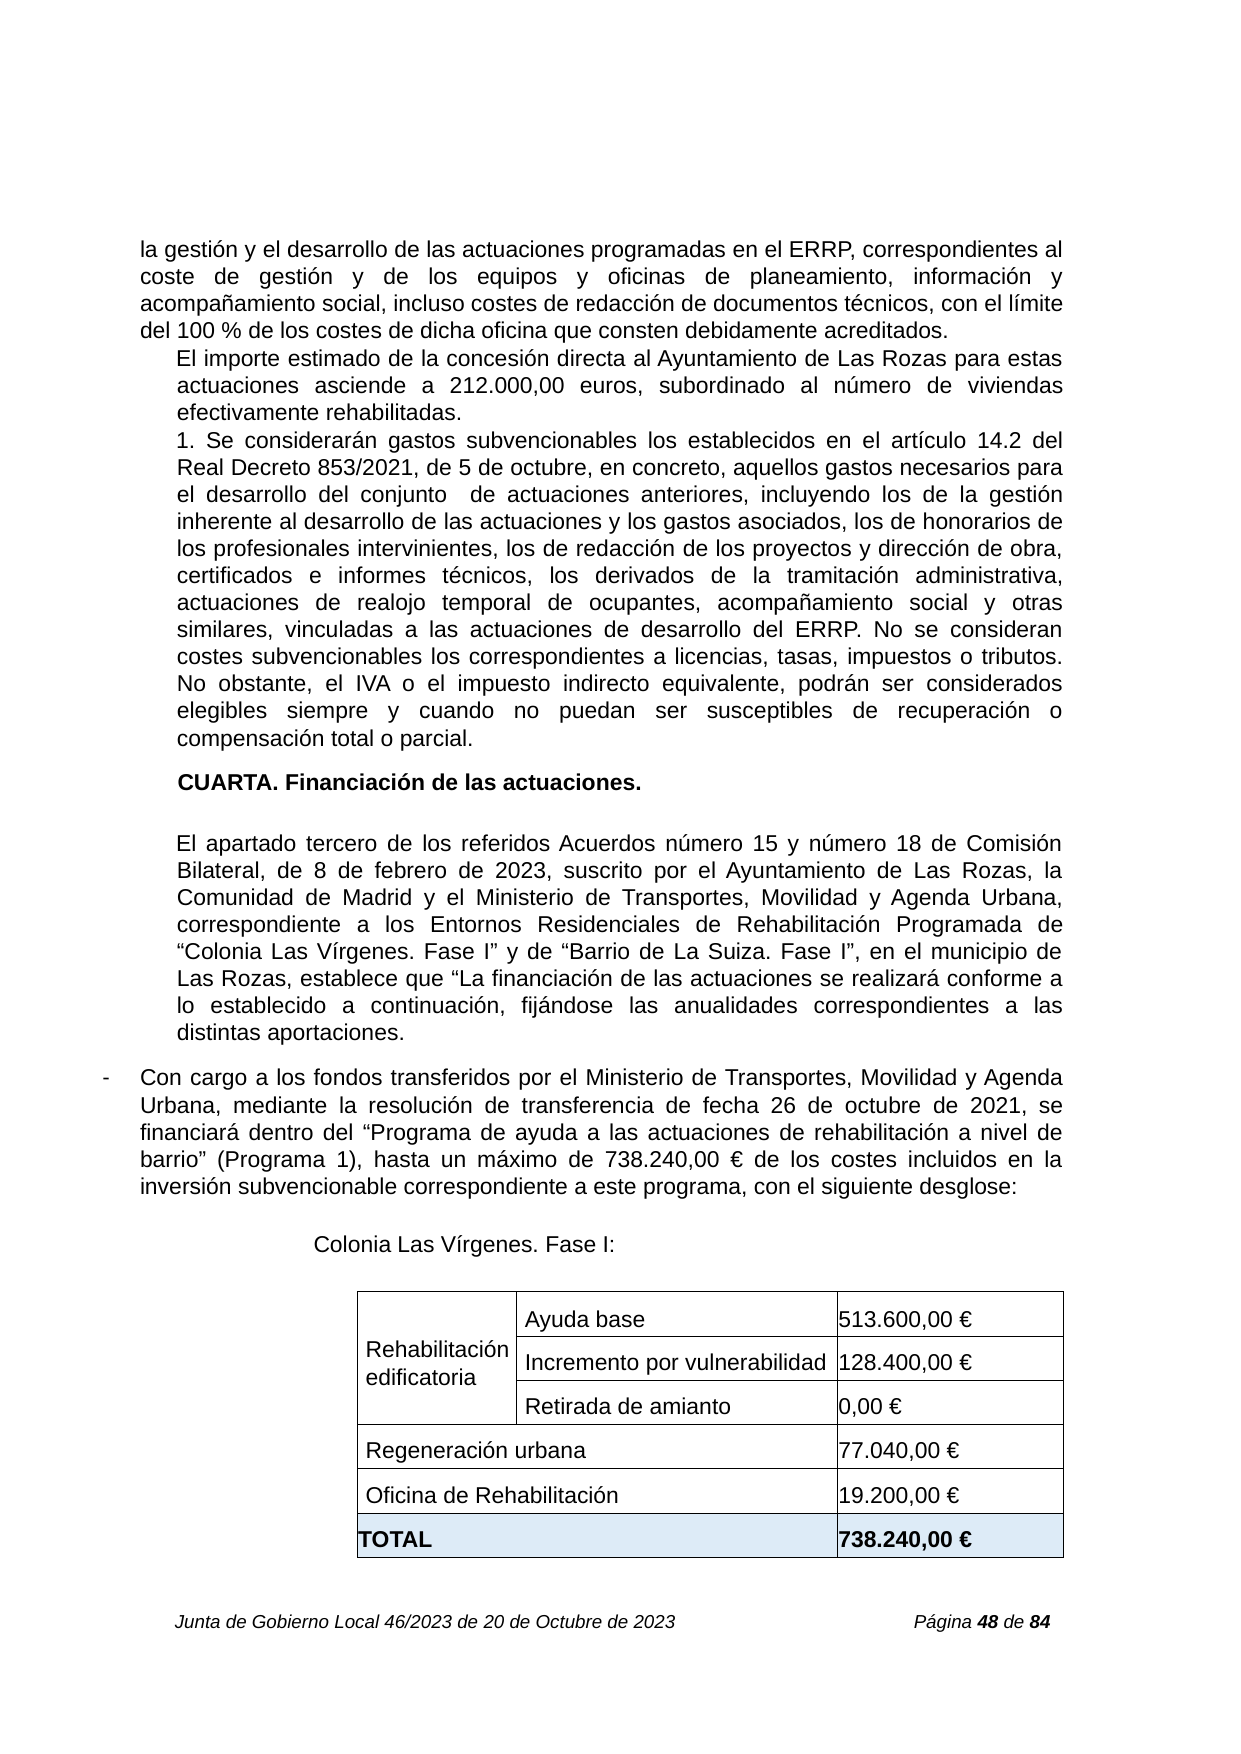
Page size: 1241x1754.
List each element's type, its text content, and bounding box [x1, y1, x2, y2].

text 1. Se considerarán gastos subvencionables los establecidos en el artículo 14.2 del Real Decreto 853/2021, de 5 de octubre, en concreto, aquellos gastos necesarios para el desarrollo del conjunto de actuaciones anteriores, incluyendo los de la gestión inherente al desarrollo de las actuaciones y los gastos asociados, los de honorarios de los profesionales intervinientes, los de redacción de los proyectos y dirección de obra, certificados e informes técnicos, los derivados de la tramitación administrativa, actuaciones de realojo temporal de ocupantes, acompañamiento social y otras similares, vinculadas a las actuaciones de desarrollo del ERRP. No se consideran costes subvencionables los correspondientes a licencias, tasas, impuestos o tributos. No obstante, el IVA o el impuesto indirecto equivalente, podrán ser considerados elegibles siempre y cuando no puedan ser susceptibles de recuperación o compensación total o parcial. [176, 427, 1063, 751]
text CUARTA. Financiación de las actuaciones. [177, 769, 1133, 796]
table_cell 738.240,00 € [838, 1514, 1063, 1557]
text El importe estimado de la concesión directa al Ayuntamiento de Las Rozas para estas actuaciones asciende a 212.000,00 euros, subordinado al número de viviendas efectivamente rehabilitadas. [176, 345, 1063, 426]
text Colonia Las Vírgenes. Fase I: [313, 1231, 1063, 1257]
list Con cargo a los fondos transferidos por el Ministerio de Transportes, Movilidad y Agenda Urbana, mediante la resolución de transferencia de fecha 26 de octubre de 2021, se financiará dentro del “Programa de ayuda a las actuaciones de rehabilitación a nivel de barrio” (Programa 1), hasta un máximo de 738.240,00 € de los costes incluidos en la inversión subvencionable correspondiente a este programa, con el siguiente desglose: [102, 1063, 1063, 1200]
table_cell TOTAL [358, 1514, 837, 1557]
table_cell 19.200,00 € [838, 1469, 1063, 1512]
table_cell Regeneración urbana [358, 1425, 837, 1468]
table_cell 77.040,00 € [838, 1425, 1063, 1468]
table_cell Oficina de Rehabilitación [358, 1469, 837, 1512]
table_cell Incremento por vulnerabilidad [517, 1337, 837, 1380]
list la gestión y el desarrollo de las actuaciones programadas en el ERRP, correspondientes al coste de gestión y de los equipos y oficinas de planeamiento, información y acompañamiento social, incluso costes de redacción de documentos técnicos, con el límite del 100 % de los costes de dicha oficina que consten debidamente acreditados. [140, 236, 1063, 344]
table_header 513.600,00 € [838, 1292, 1063, 1336]
table_cell 0,00 € [838, 1381, 1063, 1424]
table_header Ayuda base [517, 1292, 837, 1336]
table_cell 128.400,00 € [838, 1337, 1063, 1380]
text El apartado tercero de los referidos Acuerdos número 15 y número 18 de Comisión Bilateral, de 8 de febrero de 2023, suscrito por el Ayuntamiento de Las Rozas, la Comunidad de Madrid y el Ministerio de Transportes, Movilidad y Agenda Urbana, correspondiente a los Entornos Residenciales de Rehabilitación Programada de “Colonia Las Vírgenes. Fase I” y de “Barrio de La Suiza. Fase I”, en el municipio de Las Rozas, establece que “La financiación de las actuaciones se realizará conforme a lo establecido a continuación, fijándose las anualidades correspondientes a las distintas aportaciones. [176, 830, 1063, 1046]
table_header Rehabilitación edificatoria [358, 1292, 516, 1424]
table_cell Retirada de amianto [517, 1381, 837, 1424]
